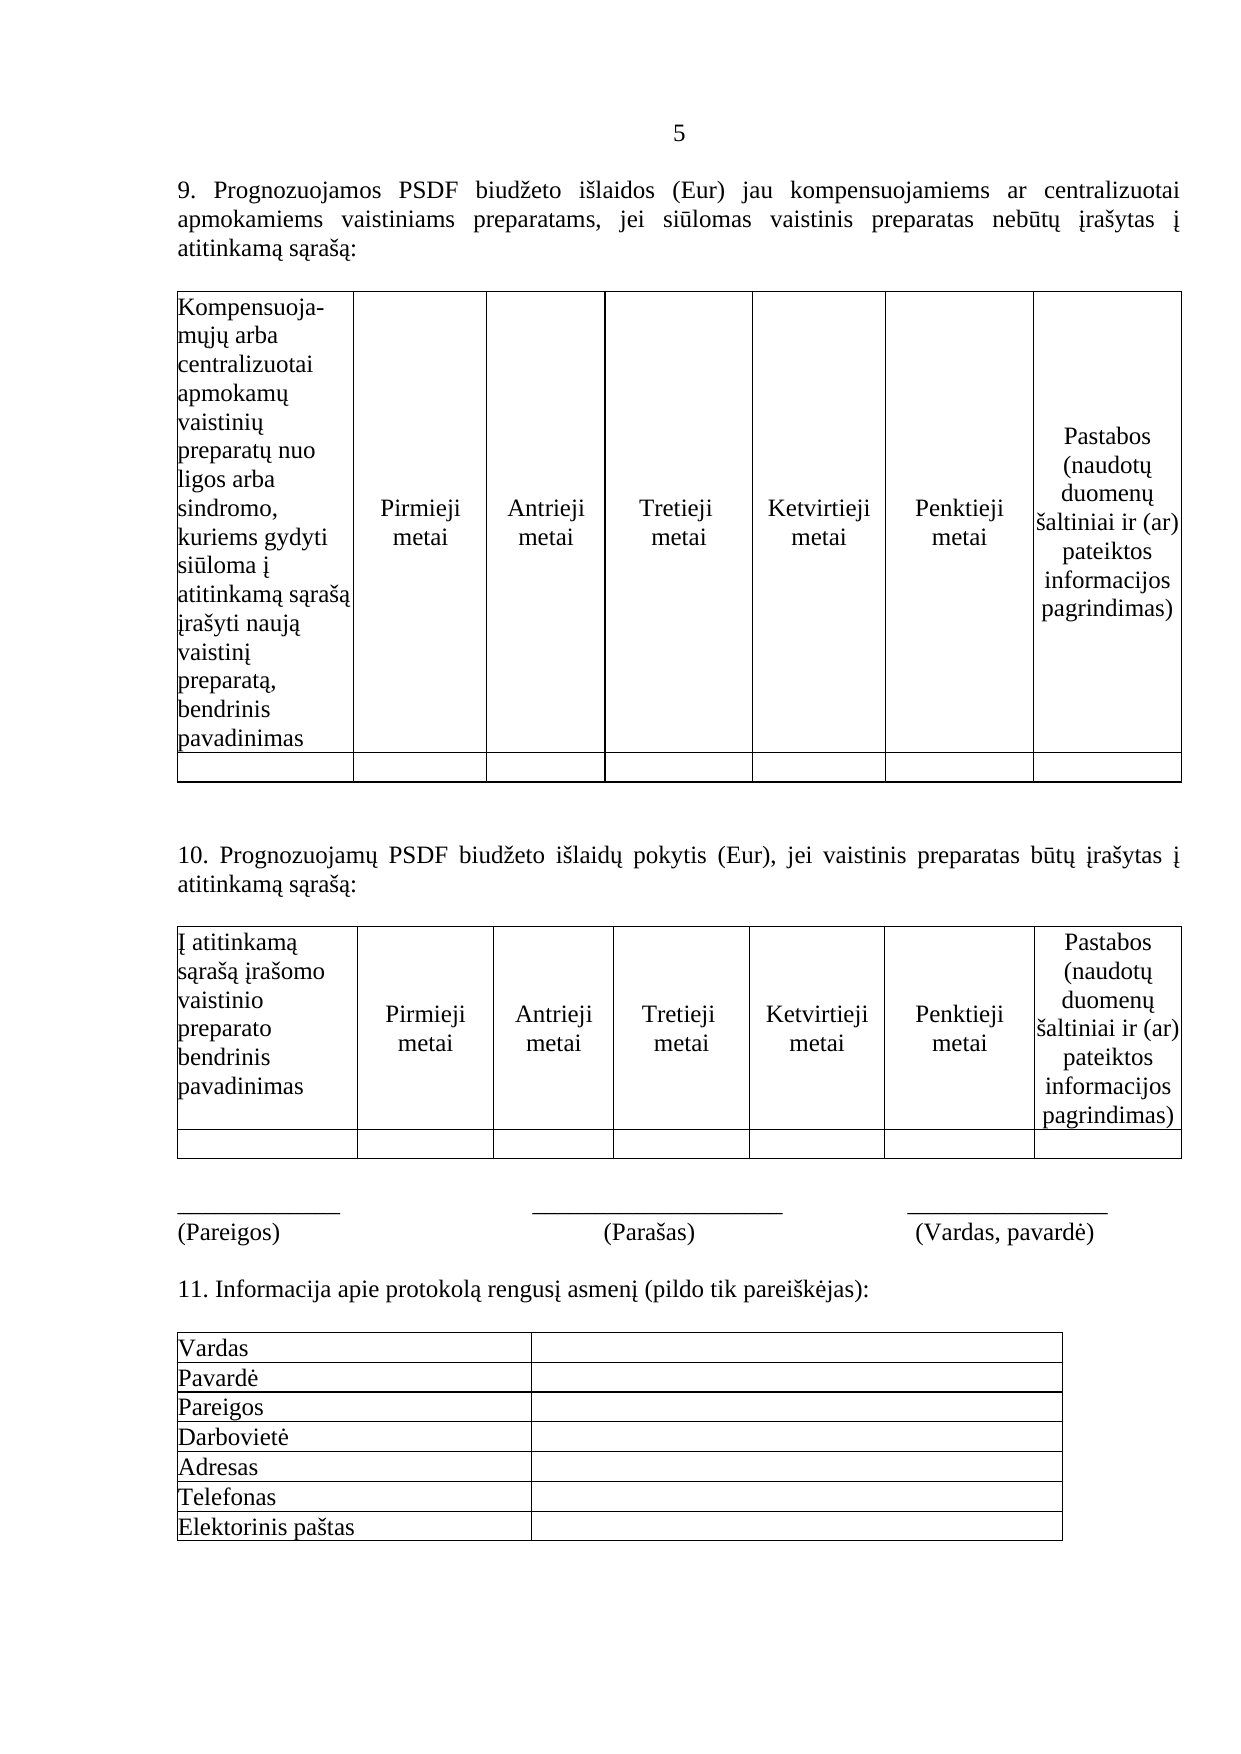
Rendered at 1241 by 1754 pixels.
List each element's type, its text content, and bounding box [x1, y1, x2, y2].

text 10. Prognozuojamų PSDF biudžeto išlaidų pokytis (Eur), jei vaistinis preparatas būtų įrašytas į atitinkamą sąrašą: [177, 840, 1181, 897]
table_cell [753, 753, 885, 781]
table_header Tretieji metai [606, 292, 752, 752]
table_header Pastabos (naudotų duomenų šaltiniai ir (ar) pateiktos informacijos pagrindimas) [1035, 927, 1181, 1128]
table_cell [494, 1130, 613, 1158]
table_cell [532, 1452, 1062, 1481]
table_header Pirmieji metai [358, 927, 493, 1128]
table_header Į atitinkamą sąrašą įrašomo vaistinio preparato bendrinis pavadinimas [178, 927, 357, 1128]
text 9. Prognozuojamos PSDF biudžeto išlaidos (Eur) jau kompensuojamiems ar centralizuotai apmokamiems vaistiniams preparatams, jei siūlomas vaistinis preparatas nebūtų įrašytas į atitinkamą sąrašą: [177, 176, 1181, 262]
table_cell [606, 753, 752, 781]
table_cell [532, 1393, 1062, 1421]
table_cell Elektorinis paštas [178, 1512, 531, 1540]
table_header Pastabos (naudotų duomenų šaltiniai ir (ar) pateiktos informacijos pagrindimas) [1034, 292, 1181, 752]
table_header Penktieji metai [885, 927, 1034, 1128]
table_cell Pareigos [178, 1393, 531, 1421]
table_header Ketvirtieji metai [753, 292, 885, 752]
table_cell [178, 753, 353, 781]
table_cell [354, 753, 486, 781]
table_cell [750, 1130, 884, 1158]
table_cell Pavardė [178, 1363, 531, 1391]
table_header Pirmieji metai [354, 292, 486, 752]
table_header Kompensuoja-mųjų arba centralizuotai apmokamų vaistinių preparatų nuo ligos arba sindromo, kuriems gydyti siūloma į atitinkamą sąrašą įrašyti naują vaistinį preparatą, bendrinis pavadinimas [178, 292, 353, 752]
table_cell [487, 753, 604, 781]
table_cell [532, 1422, 1062, 1451]
table_cell [1034, 753, 1181, 781]
text 11. Informacija apie protokolą rengusį asmenį (pildo tik pareiškėjas): [177, 1274, 1181, 1303]
table_cell [1035, 1130, 1181, 1158]
table_cell [886, 753, 1033, 781]
table_cell [532, 1512, 1062, 1540]
table_header Antrieji metai [494, 927, 613, 1128]
table_cell [358, 1130, 493, 1158]
table_cell Adresas [178, 1452, 531, 1481]
table_cell Darbovietė [178, 1422, 531, 1451]
table_cell [614, 1130, 749, 1158]
table_cell [532, 1482, 1062, 1511]
table_header Vardas [178, 1333, 531, 1362]
table_cell [532, 1363, 1062, 1391]
table_cell [885, 1130, 1034, 1158]
table_header Penktieji metai [886, 292, 1033, 752]
table_cell [178, 1130, 357, 1158]
table_cell Telefonas [178, 1482, 531, 1511]
table_header [532, 1333, 1062, 1362]
table_header Ketvirtieji metai [750, 927, 884, 1128]
text _____________ ____________________ ________________ [177, 1188, 1181, 1217]
table_header Antrieji metai [487, 292, 604, 752]
table_header Tretieji metai [614, 927, 749, 1128]
text (Pareigos) (Parašas) (Vardas, pavardė) [177, 1217, 1181, 1246]
